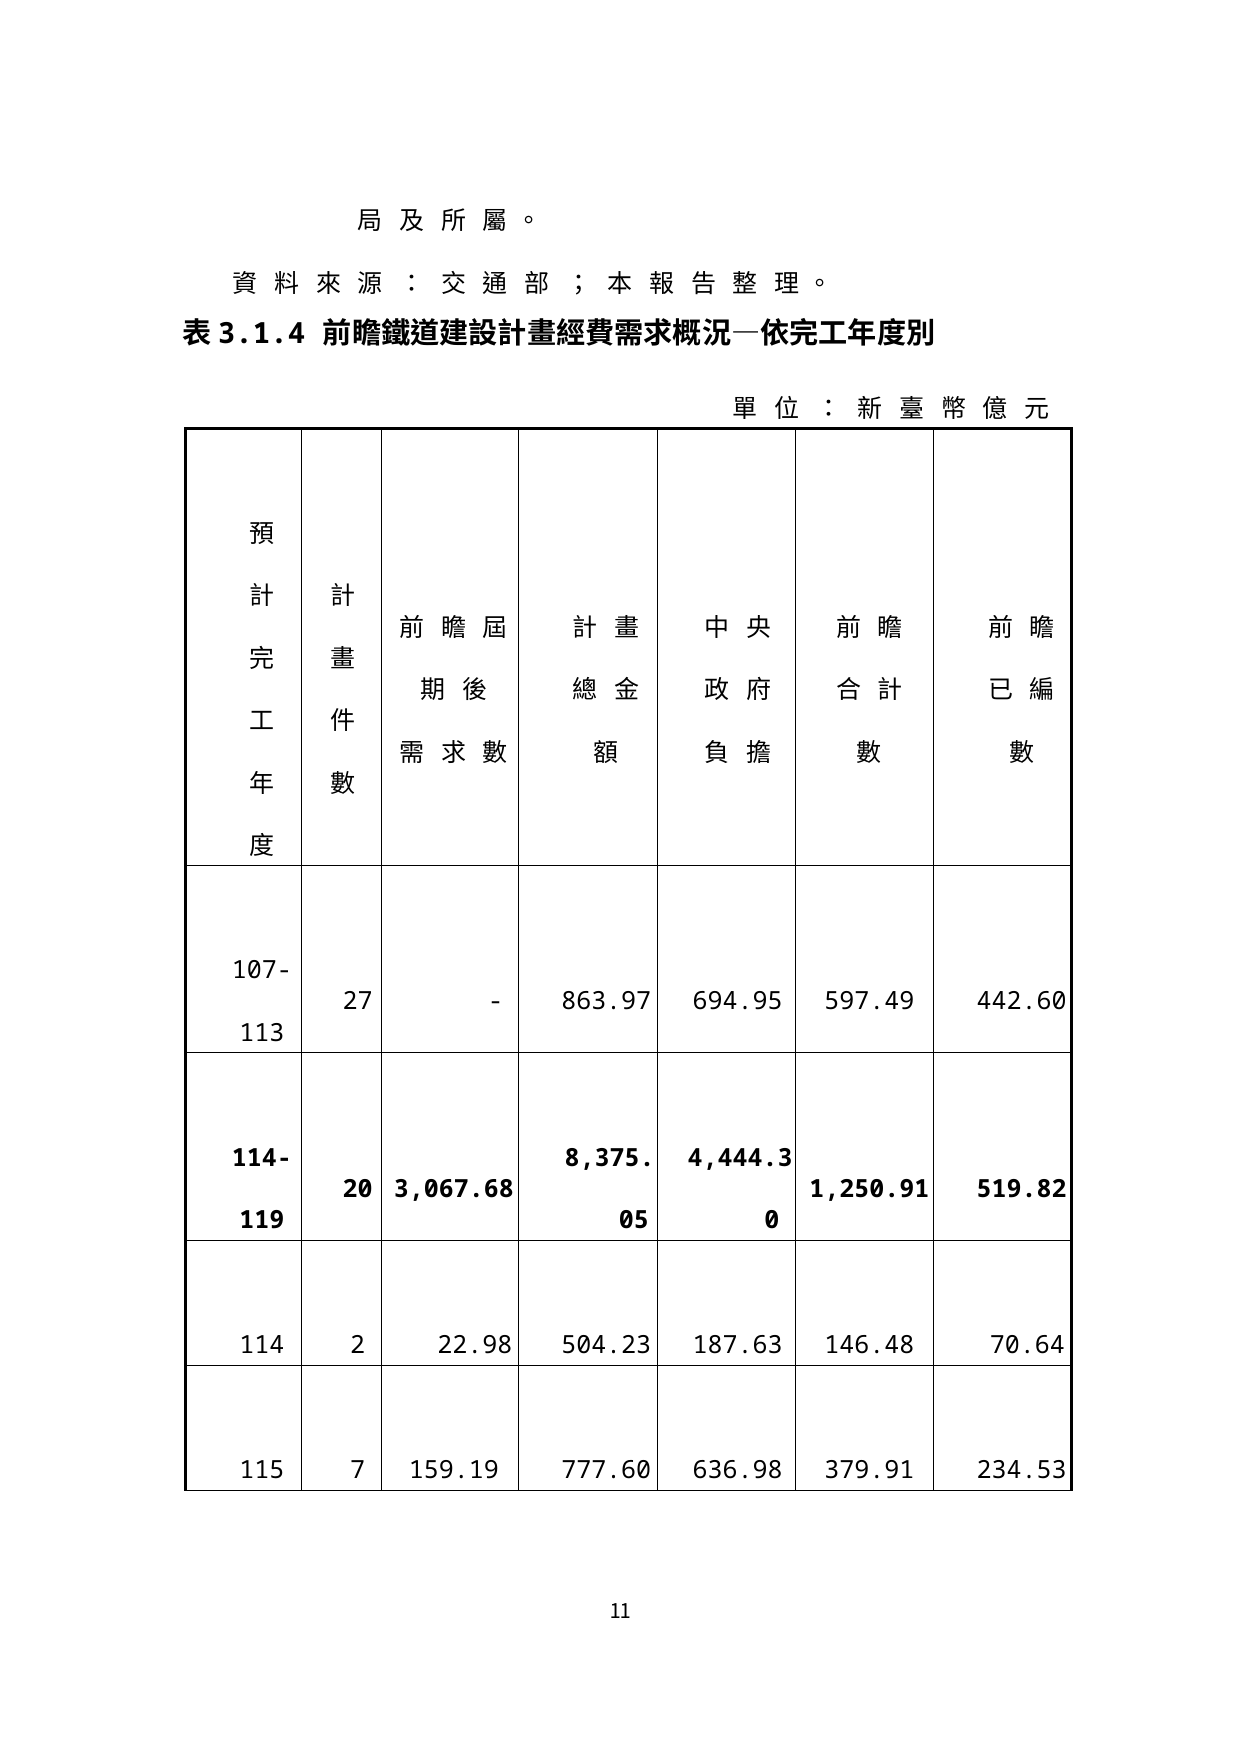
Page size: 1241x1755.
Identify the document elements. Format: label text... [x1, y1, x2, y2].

text 局及所屬。 [184, 177, 1058, 240]
table_cell - [382, 866, 518, 1052]
table_cell 1,250.91 [796, 1053, 933, 1240]
table_cell 70.64 [934, 1241, 1070, 1365]
table_cell 159.19 [382, 1366, 518, 1490]
table_cell 20 [302, 1053, 381, 1240]
table_cell 27 [302, 866, 381, 1052]
table_cell 863.97 [519, 866, 657, 1052]
table_cell 519.82 [934, 1053, 1070, 1240]
table_cell 694.95 [658, 866, 795, 1052]
table_header 計畫件數 [302, 430, 381, 865]
table_cell 3,067.68 [382, 1053, 518, 1240]
table_cell 4,444.30 [658, 1053, 795, 1240]
table_cell 107-113 [187, 866, 301, 1052]
table_cell 114 [187, 1241, 301, 1365]
table_cell 146.48 [796, 1241, 933, 1365]
table_cell 379.91 [796, 1366, 933, 1490]
table_cell 504.23 [519, 1241, 657, 1365]
table_cell 442.60 [934, 866, 1070, 1052]
table_cell 115 [187, 1366, 301, 1490]
table_cell 7 [302, 1366, 381, 1490]
table_header 預計完工年度 [187, 430, 301, 865]
table_cell 114-119 [187, 1053, 301, 1240]
table_header 前瞻屆期後 需求數 [382, 430, 518, 865]
table_cell 8,375.05 [519, 1053, 657, 1240]
text 單位：新臺幣億元 [183, 365, 1058, 427]
table_cell 234.53 [934, 1366, 1070, 1490]
table_header 計畫總金額 [519, 430, 657, 865]
table_cell 187.63 [658, 1241, 795, 1365]
text 資料來源：交通部；本報告整理。 [183, 240, 1058, 302]
text 表3.1.4 前瞻鐵道建設計畫經費需求概況—依完工年度別 [183, 302, 1058, 354]
table_cell 2 [302, 1241, 381, 1365]
table_header 中央政府 負擔 [658, 430, 795, 865]
table_cell 597.49 [796, 866, 933, 1052]
table_cell 777.60 [519, 1366, 657, 1490]
table_cell 22.98 [382, 1241, 518, 1365]
table_header 前瞻已編數 [934, 430, 1070, 865]
table_header 前瞻合計數 [796, 430, 933, 865]
table_cell 636.98 [658, 1366, 795, 1490]
